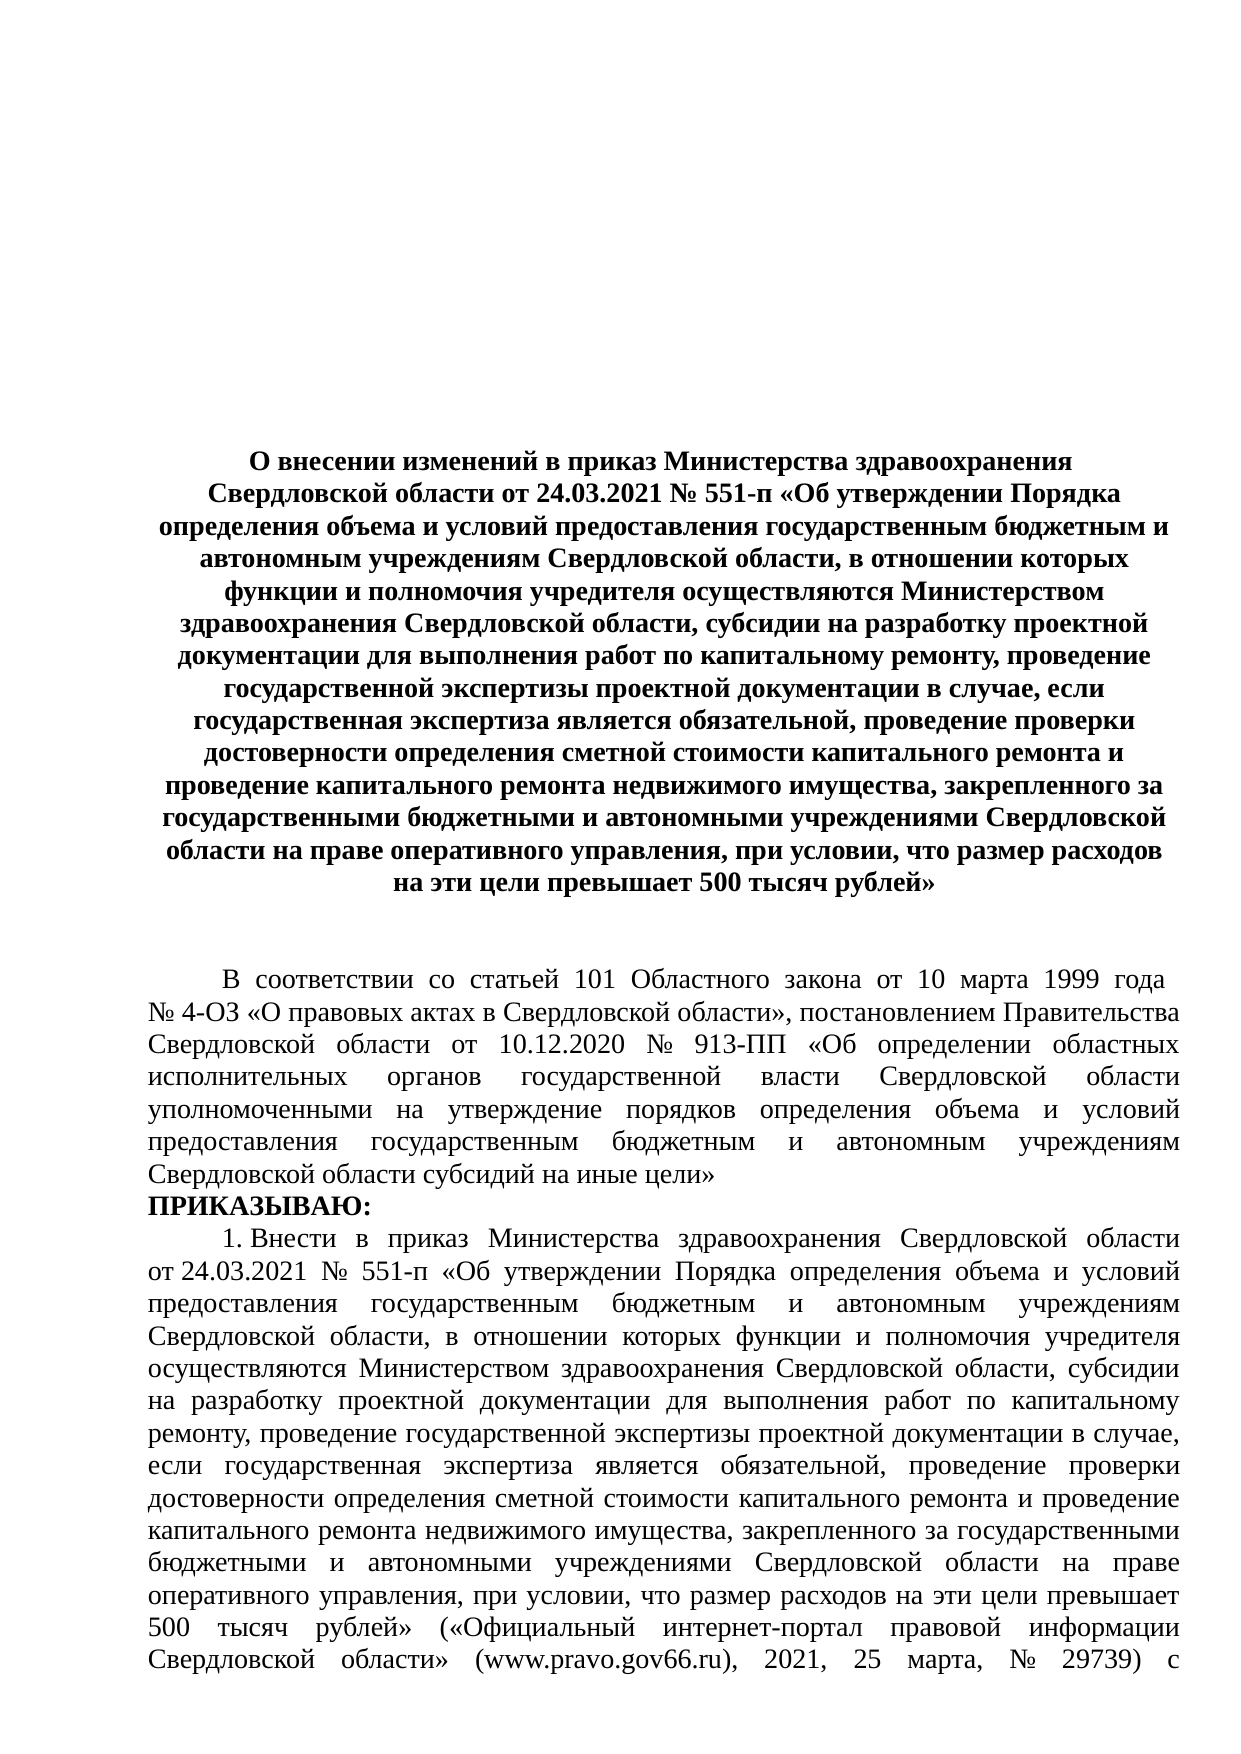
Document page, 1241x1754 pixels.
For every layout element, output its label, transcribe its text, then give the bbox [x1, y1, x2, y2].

text В соответствии со статьей 101 Областного закона от 10 марта 1999 года № 4-ОЗ «О правовых актах в Свердловской области», постановлением Правительства Свердловской области от 10.12.2020 № 913-ПП «Об определении областных исполнительных органов государственной власти Свердловской области уполномоченными на утверждение порядков определения объема и условий предоставления государственным бюджетным и автономным учреждениям Свердловской области субсидий на иные цели» [148, 962, 1181, 1189]
text ПРИКАЗЫВАЮ: [148, 1189, 1181, 1221]
text О внесении изменений в приказ Министерства здравоохранения Свердловской области от 24.03.2021 № 551-п «Об утверждении Порядка определения объема и условий предоставления государственным бюджетным и автономным учреждениям Свердловской области, в отношении которых функции и полномочия учредителя осуществляются Министерством здравоохранения Свердловской области, субсидии на разработку проектной документации для выполнения работ по капитальному ремонту, проведение государственной экспертизы проектной документации в случае, если государственная экспертиза является обязательной, проведение проверки достоверности определения сметной стоимости капитального ремонта и проведение капитального ремонта недвижимого имущества, закрепленного за государственными бюджетными и автономными учреждениями Свердловской области на праве оперативного управления, при условии, что размер расходов на эти цели превышает 500 тысяч рублей» [148, 444, 1181, 897]
text 1. Внести в приказ Министерства здравоохранения Свердловской области от 24.03.2021 № 551-п «Об утверждении Порядка определения объема и условий предоставления государственным бюджетным и автономным учреждениям Свердловской области, в отношении которых функции и полномочия учредителя осуществляются Министерством здравоохранения Свердловской области, субсидии на разработку проектной документации для выполнения работ по капитальному ремонту, проведение государственной экспертизы проектной документации в случае, если государственная экспертиза является обязательной, проведение проверки достоверности определения сметной стоимости капитального ремонта и проведение капитального ремонта недвижимого имущества, закрепленного за государственными бюджетными и автономными учреждениями Свердловской области на праве оперативного управления, при условии, что размер расходов на эти цели превышает 500 тысяч рублей» («Официальный интернет-портал правовой информации Свердловской области» (www.pravo.gov66.ru), 2021, 25 марта, № 29739) с [148, 1221, 1181, 1675]
